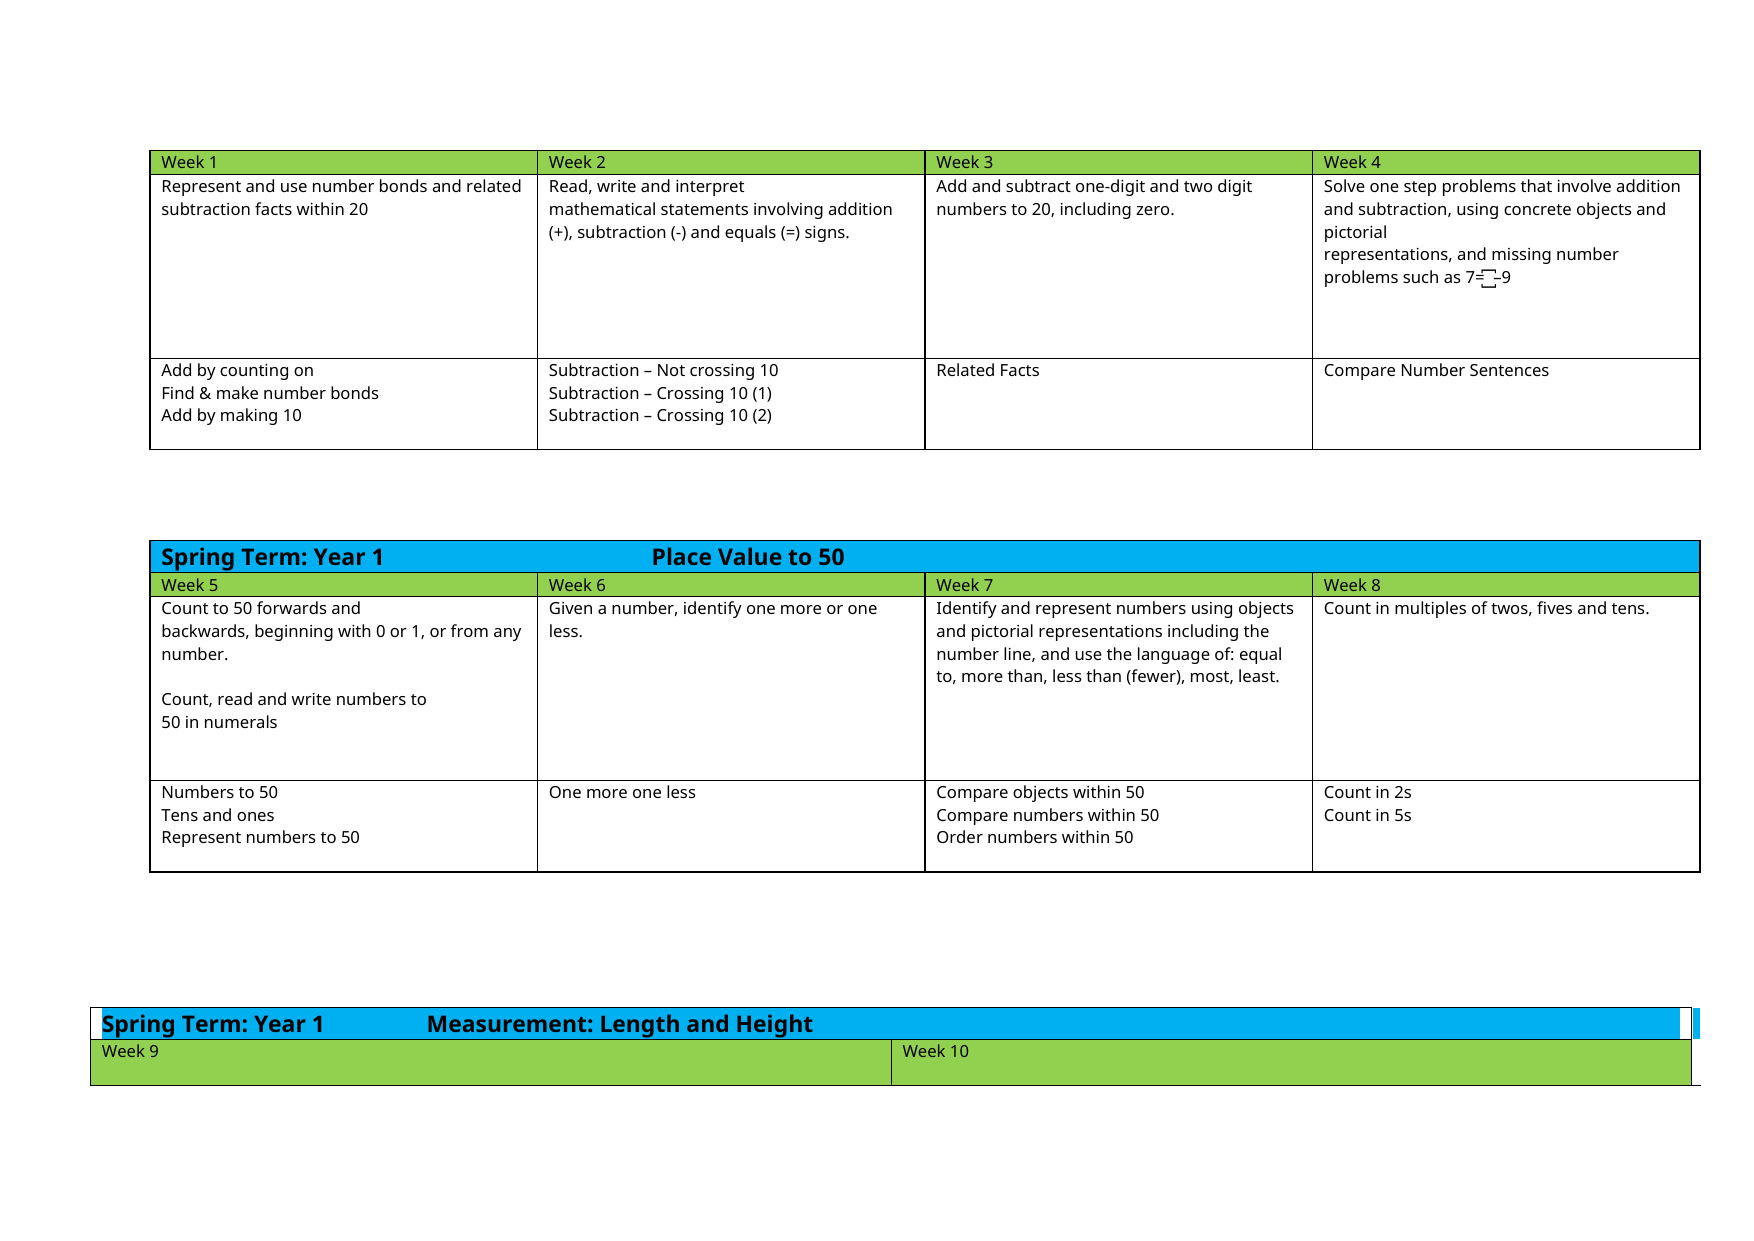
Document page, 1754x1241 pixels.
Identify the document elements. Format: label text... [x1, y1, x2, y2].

table_cell Week 2 [538, 151, 924, 174]
table_cell Count in 2s Count in 5s [1313, 781, 1699, 871]
table_header Spring Term: Year 1 Place Value to 50 [151, 541, 1699, 572]
table_cell Given a number, identify one more or one less. [538, 597, 924, 779]
table_cell Subtraction – Not crossing 10 Subtraction – Crossing 10 (1) Subtraction – Crossing 10 (2) [538, 359, 924, 449]
table_cell Add by counting on Find & make number bonds Add by making 10 [151, 359, 537, 449]
table_cell Add and subtract one-digit and two digit numbers to 20, including zero. [926, 175, 1312, 357]
table_cell Week 6 [538, 573, 924, 596]
table_cell Week 5 [151, 573, 537, 596]
table_cell Week 8 [1313, 573, 1699, 596]
table_cell Count to 50 forwards and backwards, beginning with 0 or 1, or from any number. Count, read and write numbers to 50 in numerals [151, 597, 537, 779]
table_cell Count in multiples of twos, fives and tens. [1313, 597, 1699, 779]
table_cell Represent and use number bonds and related subtraction facts within 20 [151, 175, 537, 357]
table_cell Compare Number Sentences [1313, 359, 1699, 449]
table_cell Compare objects within 50 Compare numbers within 50 Order numbers within 50 [926, 781, 1312, 871]
table_cell Solve one step problems that involve addition and subtraction, using concrete objects and pictorial representations, and missing number problems such as 7= ꙱ –9 [1313, 175, 1699, 357]
table_cell Week 1 [151, 151, 537, 174]
table_cell Week 10 [892, 1040, 1691, 1085]
table_cell Read, write and interpret mathematical statements involving addition (+), subtraction (-) and equals (=) signs. [538, 175, 924, 357]
table_cell Week 4 [1313, 151, 1699, 174]
table_cell Week 3 [926, 151, 1312, 174]
table_cell One more one less [538, 781, 924, 871]
table_cell Identify and represent numbers using objects and pictorial representations including the number line, and use the language of: equal to, more than, less than (fewer), most, least. [926, 597, 1312, 779]
table_cell Related Facts [926, 359, 1312, 449]
table_cell Numbers to 50 Tens and ones Represent numbers to 50 [151, 781, 537, 871]
table_cell Week 9 [91, 1040, 891, 1085]
table_cell Week 7 [926, 573, 1312, 596]
table_cell [1692, 1039, 1701, 1085]
